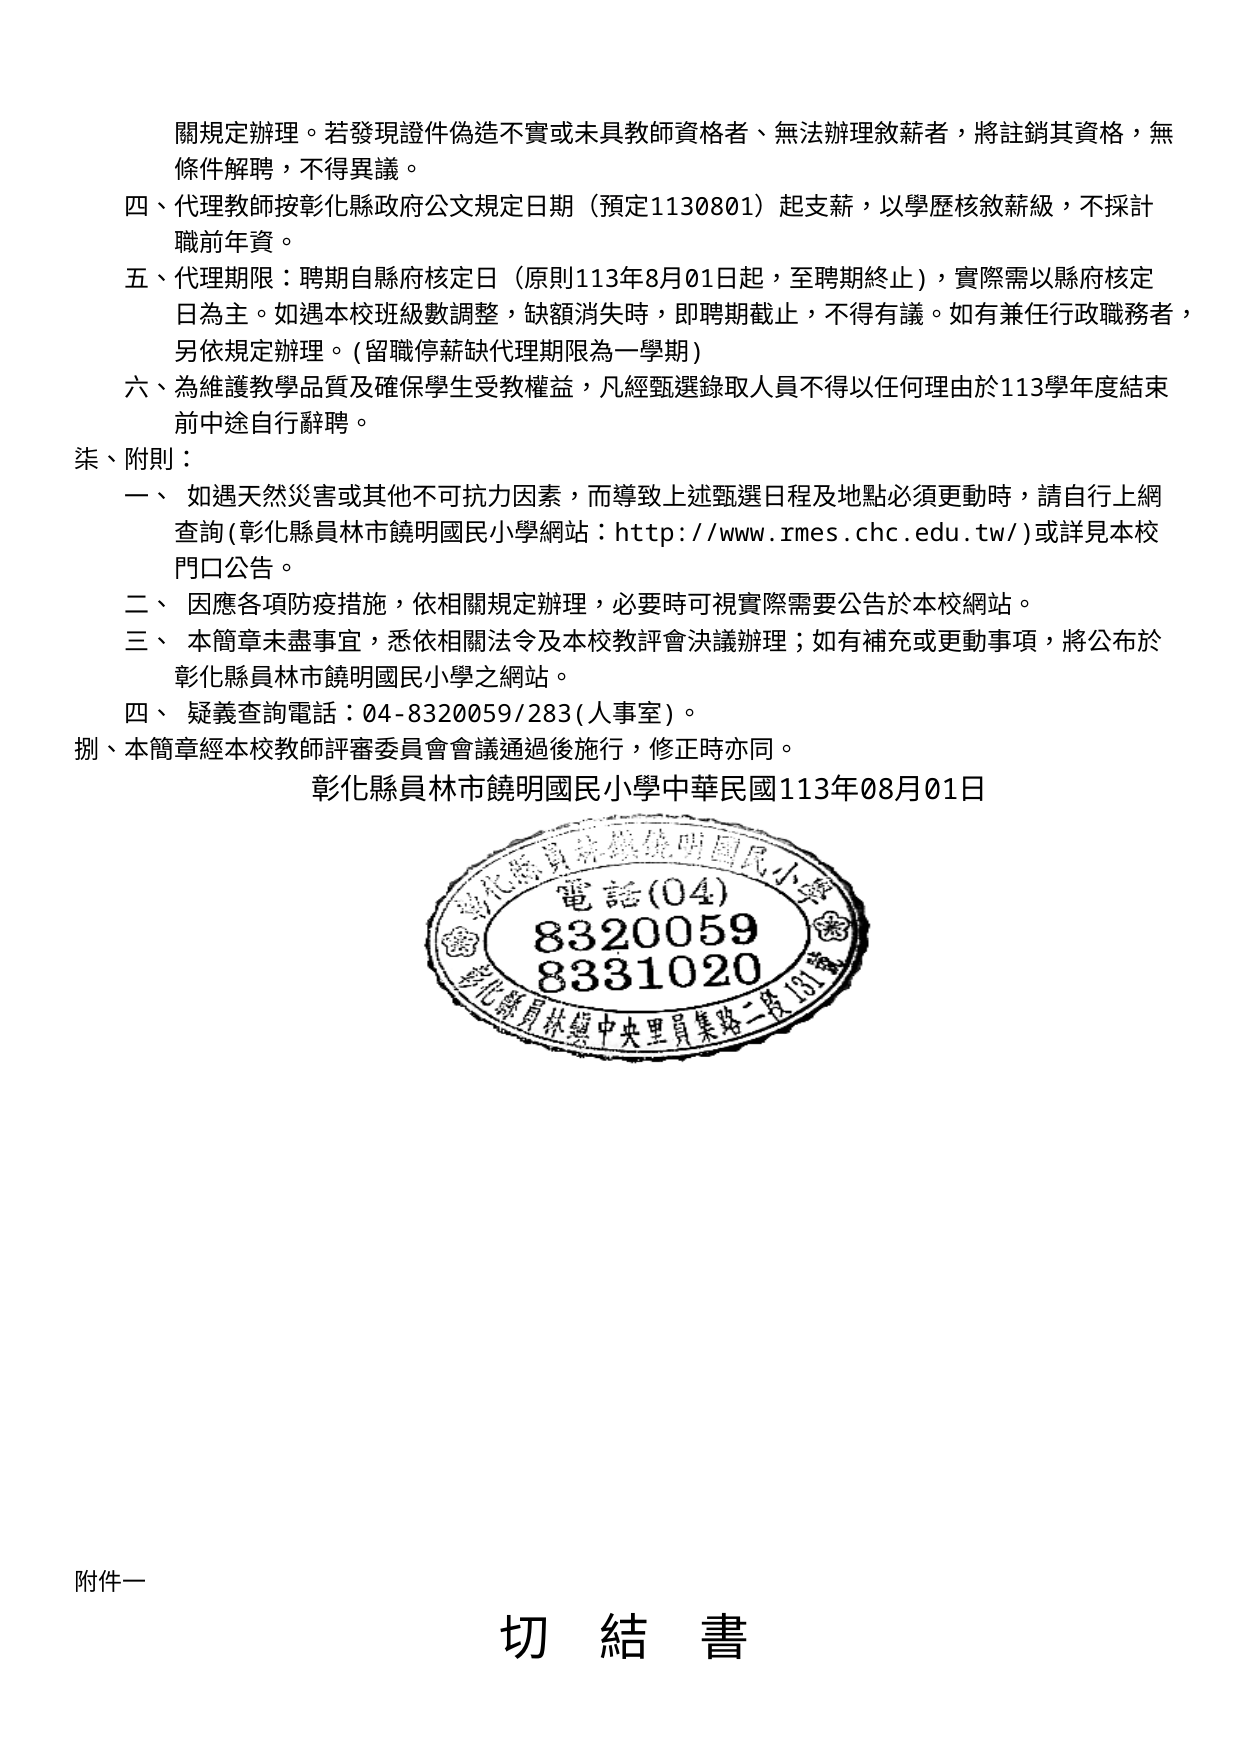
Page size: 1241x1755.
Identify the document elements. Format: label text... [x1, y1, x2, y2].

text 柒、附則： [74, 440, 1175, 476]
text 關規定辦理。若發現證件偽造不實或未具教師資格者、無法辦理敘薪者，將註銷其資格，無條件解聘，不得異議。 [124, 113, 1175, 186]
text 四、 疑義查詢電話：04-8320059/283(人事室)。 [124, 693, 1175, 730]
text 三、 本簡章未盡事宜，悉依相關法令及本校教評會決議辦理；如有補充或更動事項，將公布於彰化縣員林市饒明國民小學之網站。 [124, 621, 1175, 693]
text 五、代理期限：聘期自縣府核定日（原則113年8月01日起，至聘期終止)，實際需以縣府核定日為主。如遇本校班級數調整，缺額消失時，即聘期截止，不得有議。如有兼任行政職務者，另依規定辦理。(留職停薪缺代理期限為一學期) [124, 258, 1175, 367]
text 二、 因應各項防疫措施，依相關規定辦理，必要時可視實際需要公告於本校網站。 [124, 585, 1175, 621]
text 一、 如遇天然災害或其他不可抗力因素，而導致上述甄選日程及地點必須更動時，請自行上網查詢(彰化縣員林市饒明國民小學網站：http://www.rmes.chc.edu.tw/)或詳見本校門口公告。 [124, 476, 1175, 585]
text 彰化縣員林市饒明國民小學中華民國113年08月01日 [124, 766, 1175, 808]
text 附件一 [74, 1562, 1175, 1597]
text 四、代理教師按彰化縣政府公文規定日期（預定1130801）起支薪，以學歷核敘薪級，不採計職前年資。 [124, 186, 1175, 258]
text 六、為維護教學品質及確保學生受教權益，凡經甄選錄取人員不得以任何理由於113學年度結束前中途自行辭聘。 [124, 367, 1175, 440]
text 切 結 書 [74, 1597, 1175, 1669]
text 捌、本簡章經本校教師評審委員會會議通過後施行，修正時亦同。 [74, 730, 1175, 766]
